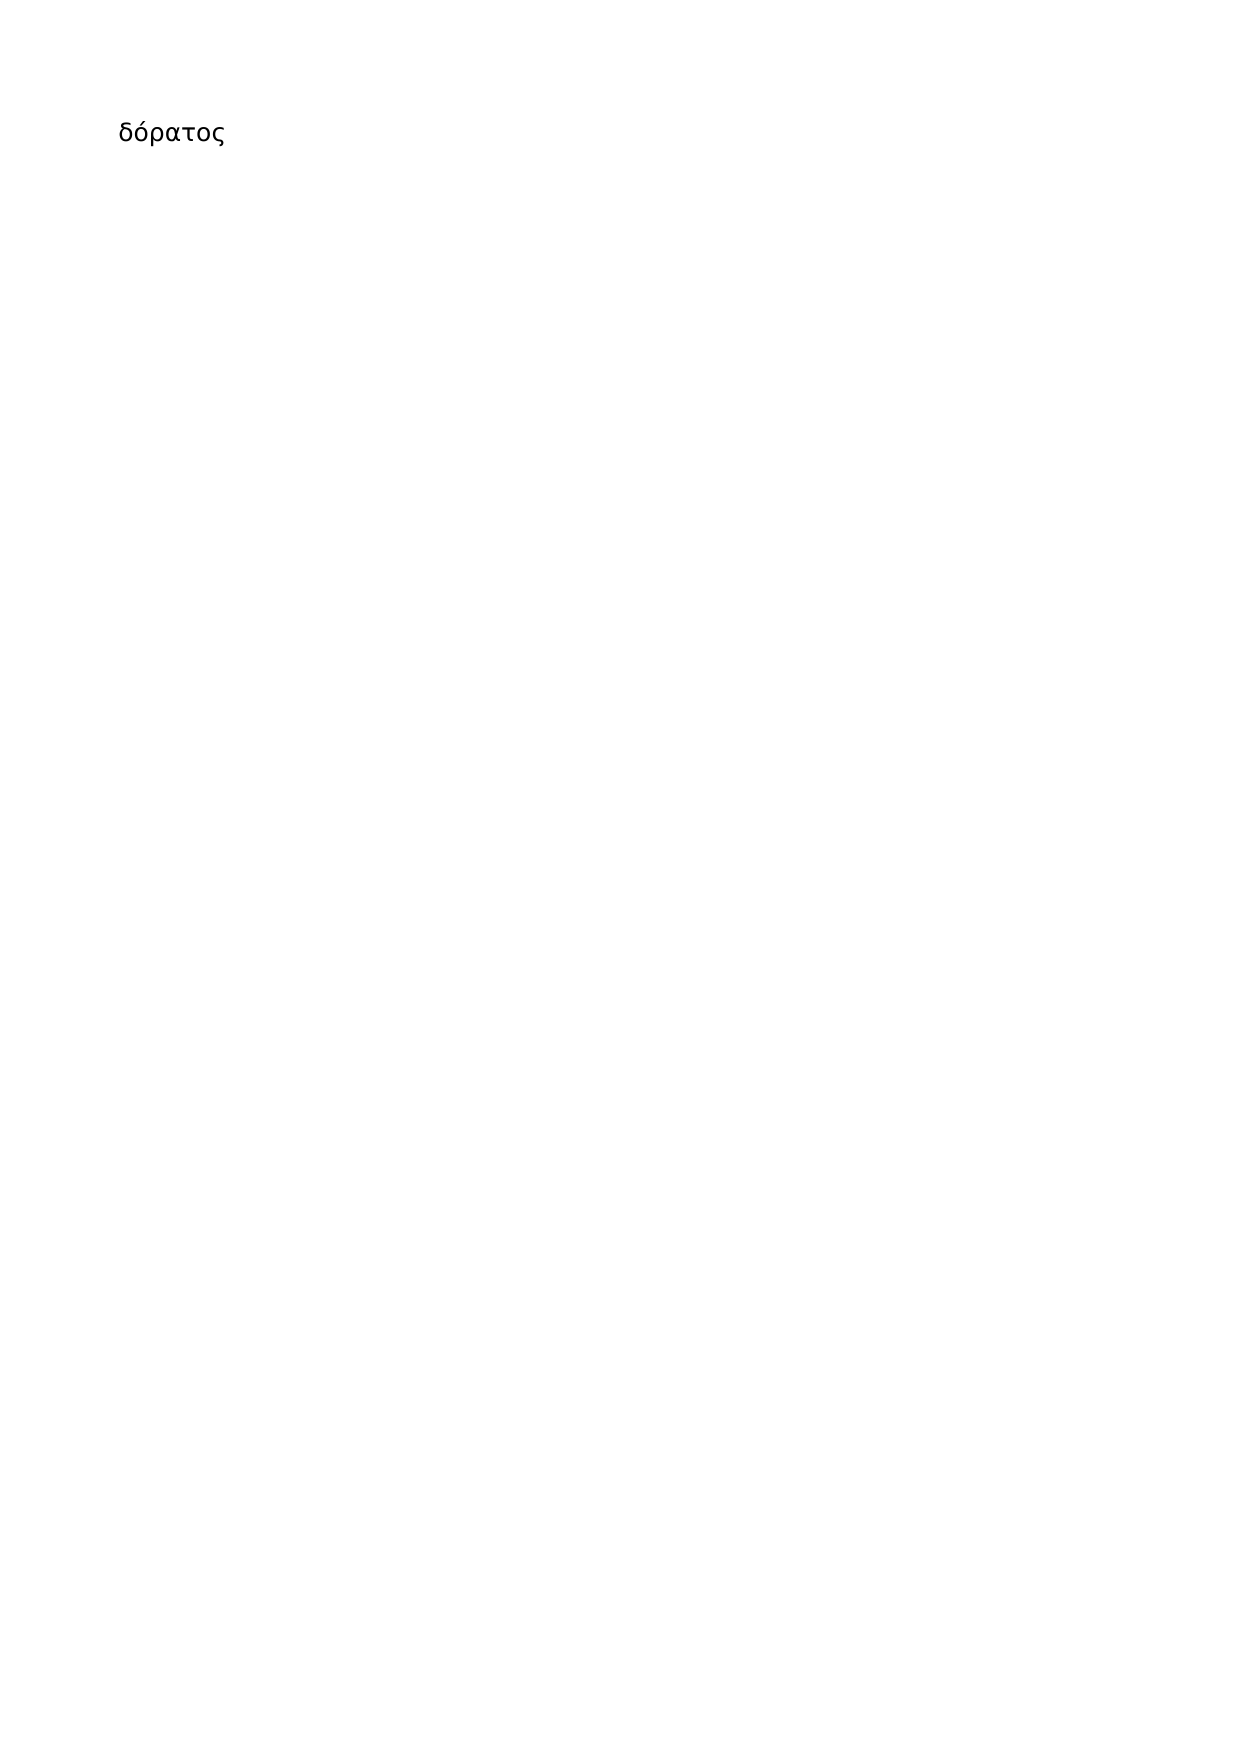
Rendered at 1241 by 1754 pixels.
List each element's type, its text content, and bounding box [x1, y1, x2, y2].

text δόρατος [118, 118, 1122, 147]
